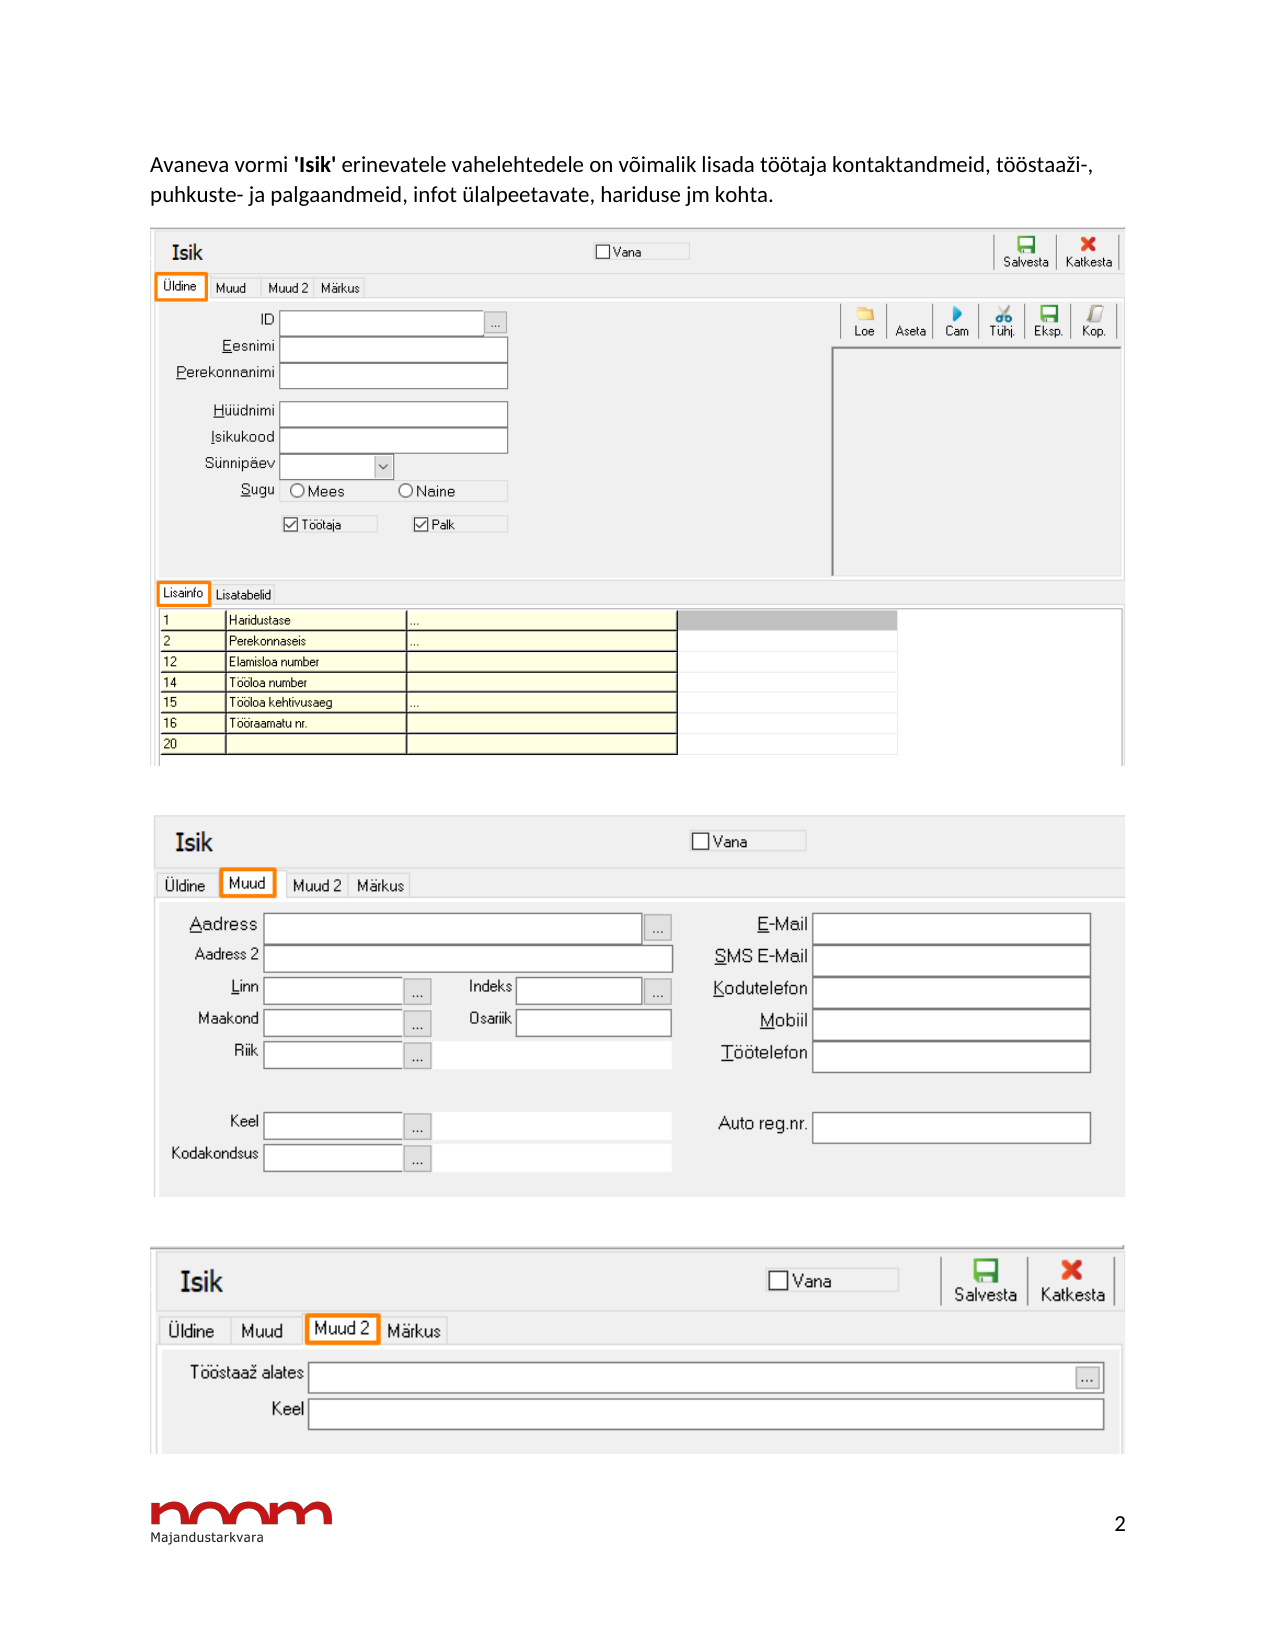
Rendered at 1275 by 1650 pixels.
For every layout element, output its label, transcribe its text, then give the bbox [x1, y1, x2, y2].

picture [150, 226, 1125, 766]
picture [150, 1245, 1125, 1454]
picture [150, 814, 1125, 1197]
picture [150, 1500, 334, 1547]
text Avaneva vormi 'Isik' erinevatele vahelehtedele on võimalik lisada töötaja kontaktandmeid, tööstaaži-, puhkuste- ja palgaandmeid, infot ülalpeetavate, hariduse jm kohta. [150, 150, 1125, 208]
